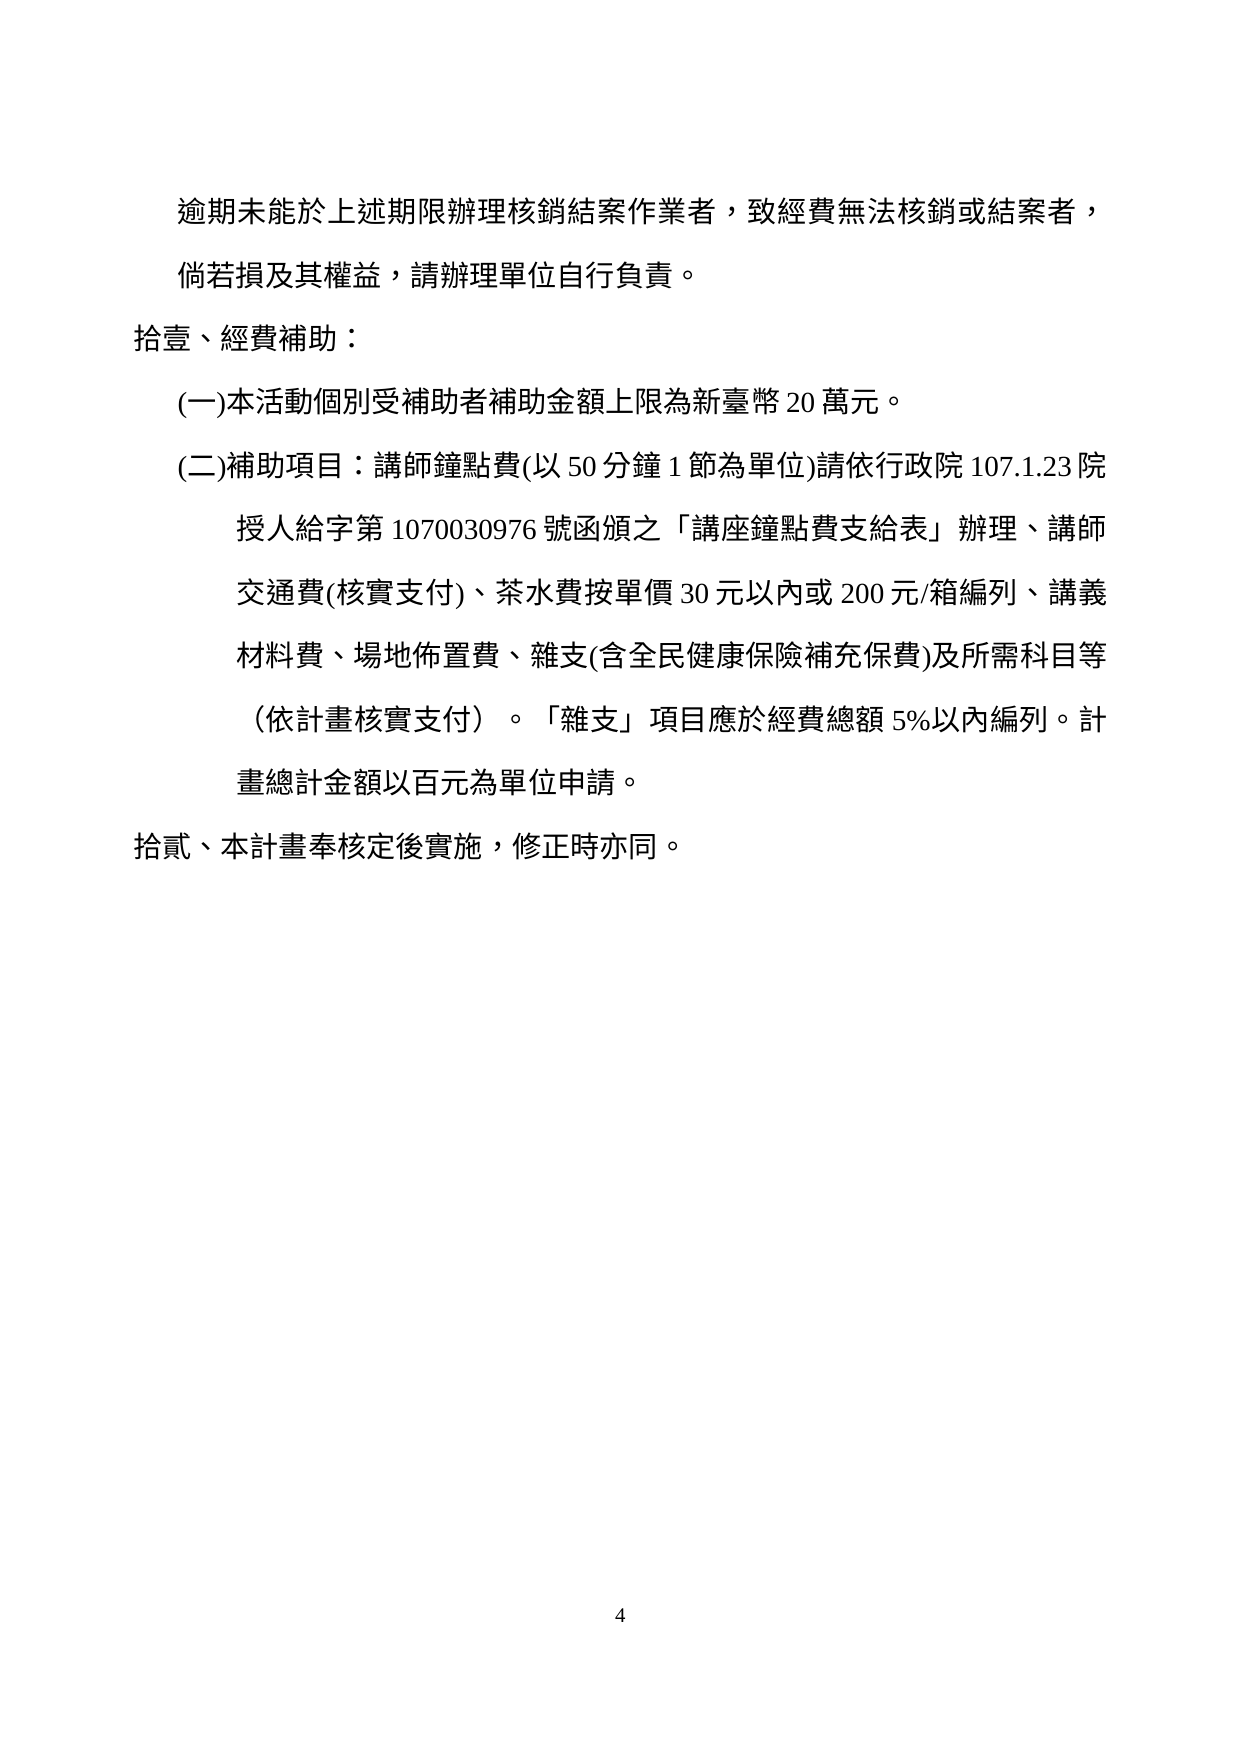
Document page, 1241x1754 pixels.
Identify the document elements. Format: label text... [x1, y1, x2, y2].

text (二)補助項目：講師鐘點費(以50分鐘1節為單位)請依行政院107.1.23院授人給字第1070030976號函頒之「講座鐘點費支給表」辦理、講師交通費(核實支付)、茶水費按單價30元以內或200元/箱編列、講義材料費、場地佈置費、雜支(含全民健康保險補充保費)及所需科目等（依計畫核實支付）。「雜支」項目應於經費總額5%以內編列。計畫總計金額以百元為單位申請。 [177, 442, 1107, 802]
text 拾壹、經費補助： [133, 316, 1107, 358]
text 拾貳、本計畫奉核定後實施，修正時亦同。 [133, 823, 1107, 865]
text (2)財團法人或以非營利為目的之人民團體：請於112年11月30日前檢具領據、原始憑證正本、經費支用明細表及成果報告，辦理核銷結案作業；逾期未能於上述期限辦理核銷結案作業者，致經費無法核銷或結案者，倘若損及其權益，請辦理單位自行負責。 [177, 189, 1107, 294]
text (一)本活動個別受補助者補助金額上限為新臺幣20萬元。 [177, 379, 1107, 421]
